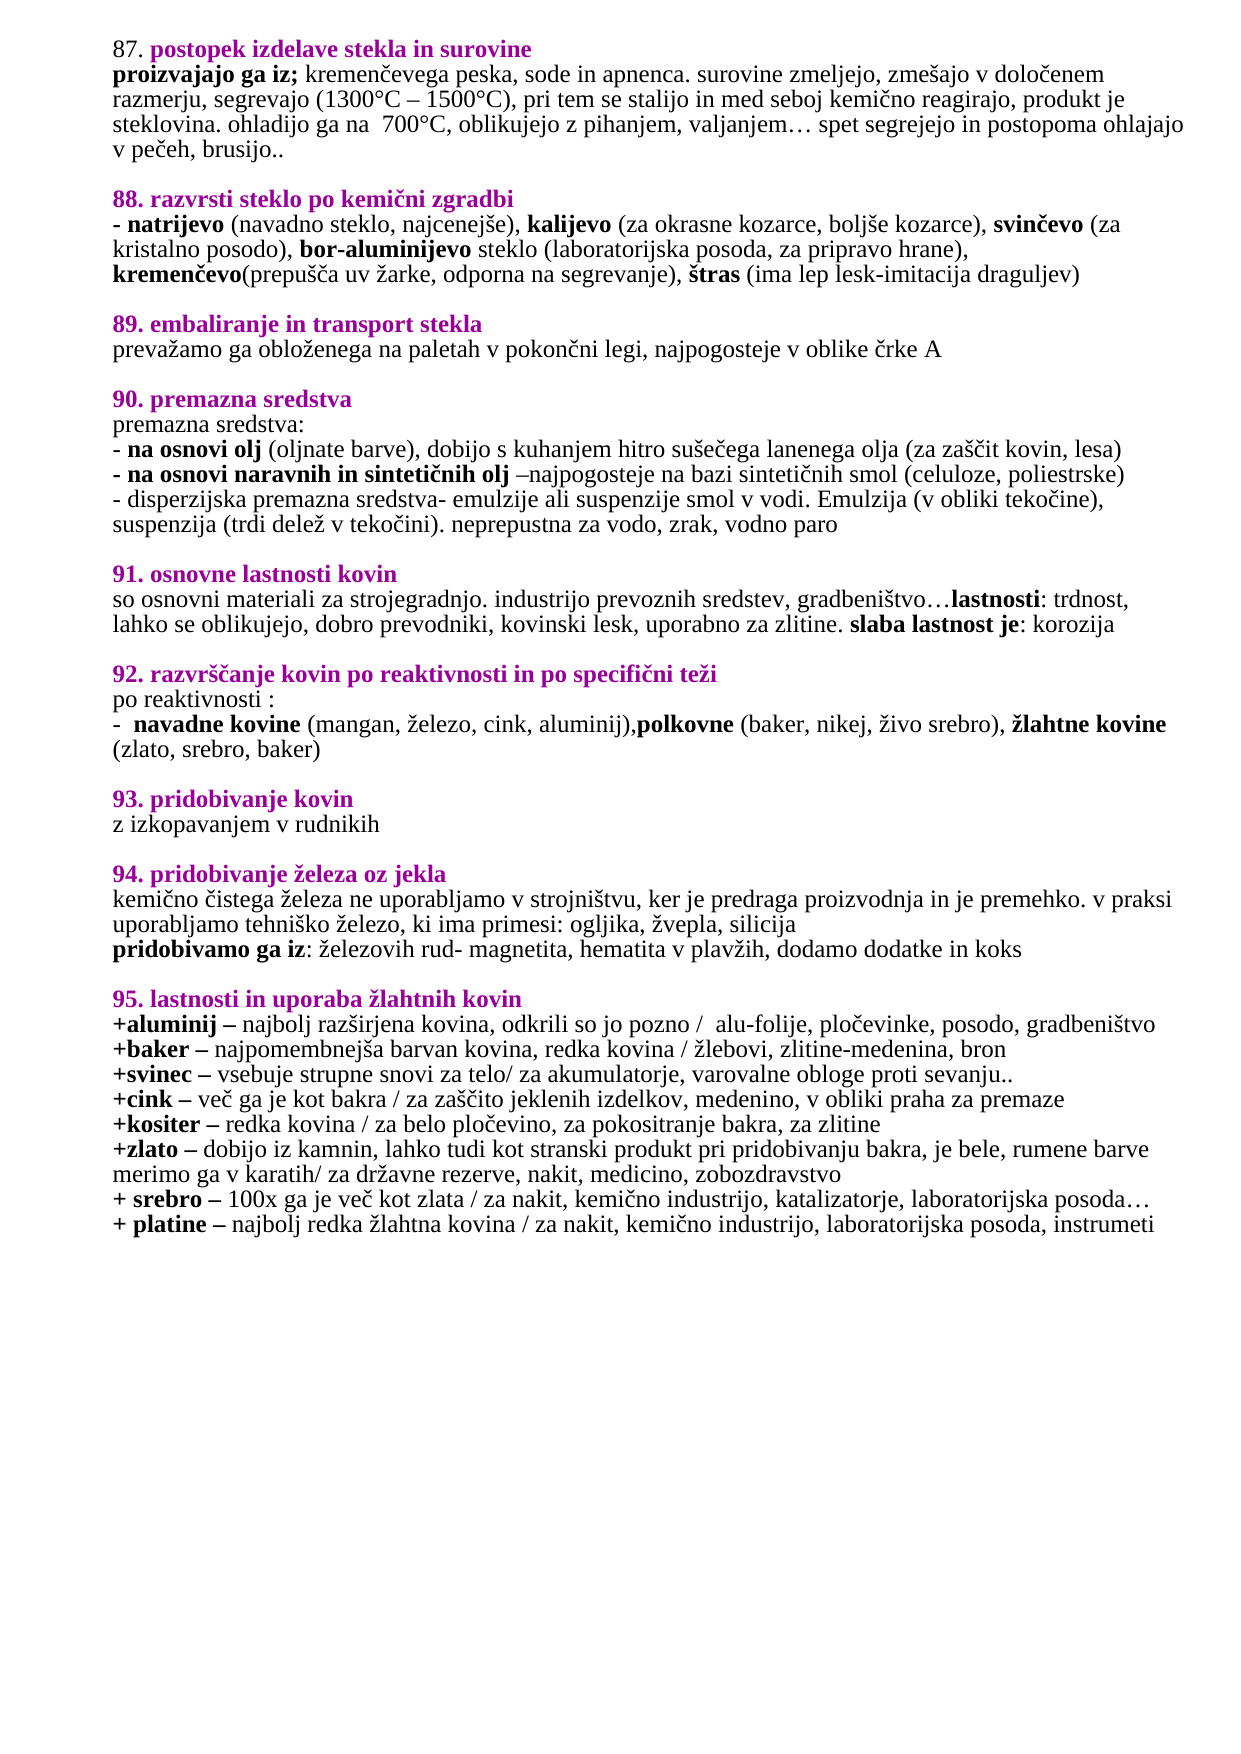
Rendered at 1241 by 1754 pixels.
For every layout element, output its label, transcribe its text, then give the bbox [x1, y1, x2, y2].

text +zlato – dobijo iz kamnin, lahko tudi kot stranski produkt pri pridobivanju bakra, je bele, rumene barve merimo ga v karatih/ za državne rezerve, nakit, medicino, zobozdravstvo [112, 1137, 1188, 1187]
text + platine – najbolj redka žlahtna kovina / za nakit, kemično industrijo, laboratorijska posoda, instrumeti [112, 1212, 1188, 1237]
list lastnosti in uporaba žlahtnih kovin [112, 987, 1188, 1012]
list premazna sredstva [112, 387, 1188, 412]
text - na osnovi naravnih in sintetičnih olj –najpogosteje na bazi sintetičnih smol (celuloze, poliestrske) [112, 462, 1188, 487]
text z izkopavanjem v rudnikih [112, 812, 1188, 837]
list embaliranje in transport stekla [112, 312, 1188, 337]
list pridobivanje železa oz jekla [112, 862, 1188, 887]
text - natrijevo (navadno steklo, najcenejše), kalijevo (za okrasne kozarce, boljše kozarce), svinčevo (za kristalno posodo), bor-aluminijevo steklo (laboratorijska posoda, za pripravo hrane), kremenčevo(prepušča uv žarke, odporna na segrevanje), štras (ima lep lesk-imitacija draguljev) [112, 212, 1188, 287]
text so osnovni materiali za strojegradnjo. industrijo prevoznih sredstev, gradbeništvo…lastnosti: trdnost, lahko se oblikujejo, dobro prevodniki, kovinski lesk, uporabno za zlitine. slaba lastnost je: korozija [112, 587, 1188, 637]
text kemično čistega železa ne uporabljamo v strojništvu, ker je predraga proizvodnja in je premehko. v praksi uporabljamo tehniško železo, ki ima primesi: ogljika, žvepla, silicija [112, 887, 1188, 937]
list pridobivanje kovin [112, 787, 1188, 812]
text +baker – najpomembnejša barvan kovina, redka kovina / žlebovi, zlitine-medenina, bron [112, 1037, 1188, 1062]
text - na osnovi olj (oljnate barve), dobijo s kuhanjem hitro sušečega lanenega olja (za zaščit kovin, lesa) [112, 437, 1188, 462]
list postopek izdelave stekla in surovine [112, 37, 1188, 62]
text - navadne kovine (mangan, železo, cink, aluminij),polkovne (baker, nikej, živo srebro), žlahtne kovine (zlato, srebro, baker) [112, 712, 1188, 762]
text +cink – več ga je kot bakra / za zaščito jeklenih izdelkov, medenino, v obliki praha za premaze [112, 1087, 1188, 1112]
text +aluminij – najbolj razširjena kovina, odkrili so jo pozno / alu-folije, pločevinke, posodo, gradbeništvo [112, 1012, 1188, 1037]
text prevažamo ga obloženega na paletah v pokončni legi, najpogosteje v oblike črke A [112, 337, 1188, 362]
list osnovne lastnosti kovin [112, 562, 1188, 587]
text proizvajajo ga iz; kremenčevega peska, sode in apnenca. surovine zmeljejo, zmešajo v določenem razmerju, segrevajo (1300°C – 1500°C), pri tem se stalijo in med seboj kemično reagirajo, produkt je steklovina. ohladijo ga na 700°C, oblikujejo z pihanjem, valjanjem… spet segrejejo in postopoma ohlajajo v pečeh, brusijo.. [112, 62, 1188, 162]
text premazna sredstva: [112, 412, 1188, 437]
text po reaktivnosti : [112, 687, 1188, 712]
text +kositer – redka kovina / za belo pločevino, za pokositranje bakra, za zlitine [112, 1112, 1188, 1137]
text +svinec – vsebuje strupne snovi za telo/ za akumulatorje, varovalne obloge proti sevanju.. [112, 1062, 1188, 1087]
list razvrsti steklo po kemični zgradbi [112, 187, 1188, 212]
text pridobivamo ga iz: železovih rud- magnetita, hematita v plavžih, dodamo dodatke in koks [112, 937, 1188, 962]
text + srebro – 100x ga je več kot zlata / za nakit, kemično industrijo, katalizatorje, laboratorijska posoda… [112, 1187, 1188, 1212]
list razvrščanje kovin po reaktivnosti in po specifični teži [112, 662, 1188, 687]
text - disperzijska premazna sredstva- emulzije ali suspenzije smol v vodi. Emulzija (v obliki tekočine), suspenzija (trdi delež v tekočini). neprepustna za vodo, zrak, vodno paro [112, 487, 1188, 537]
